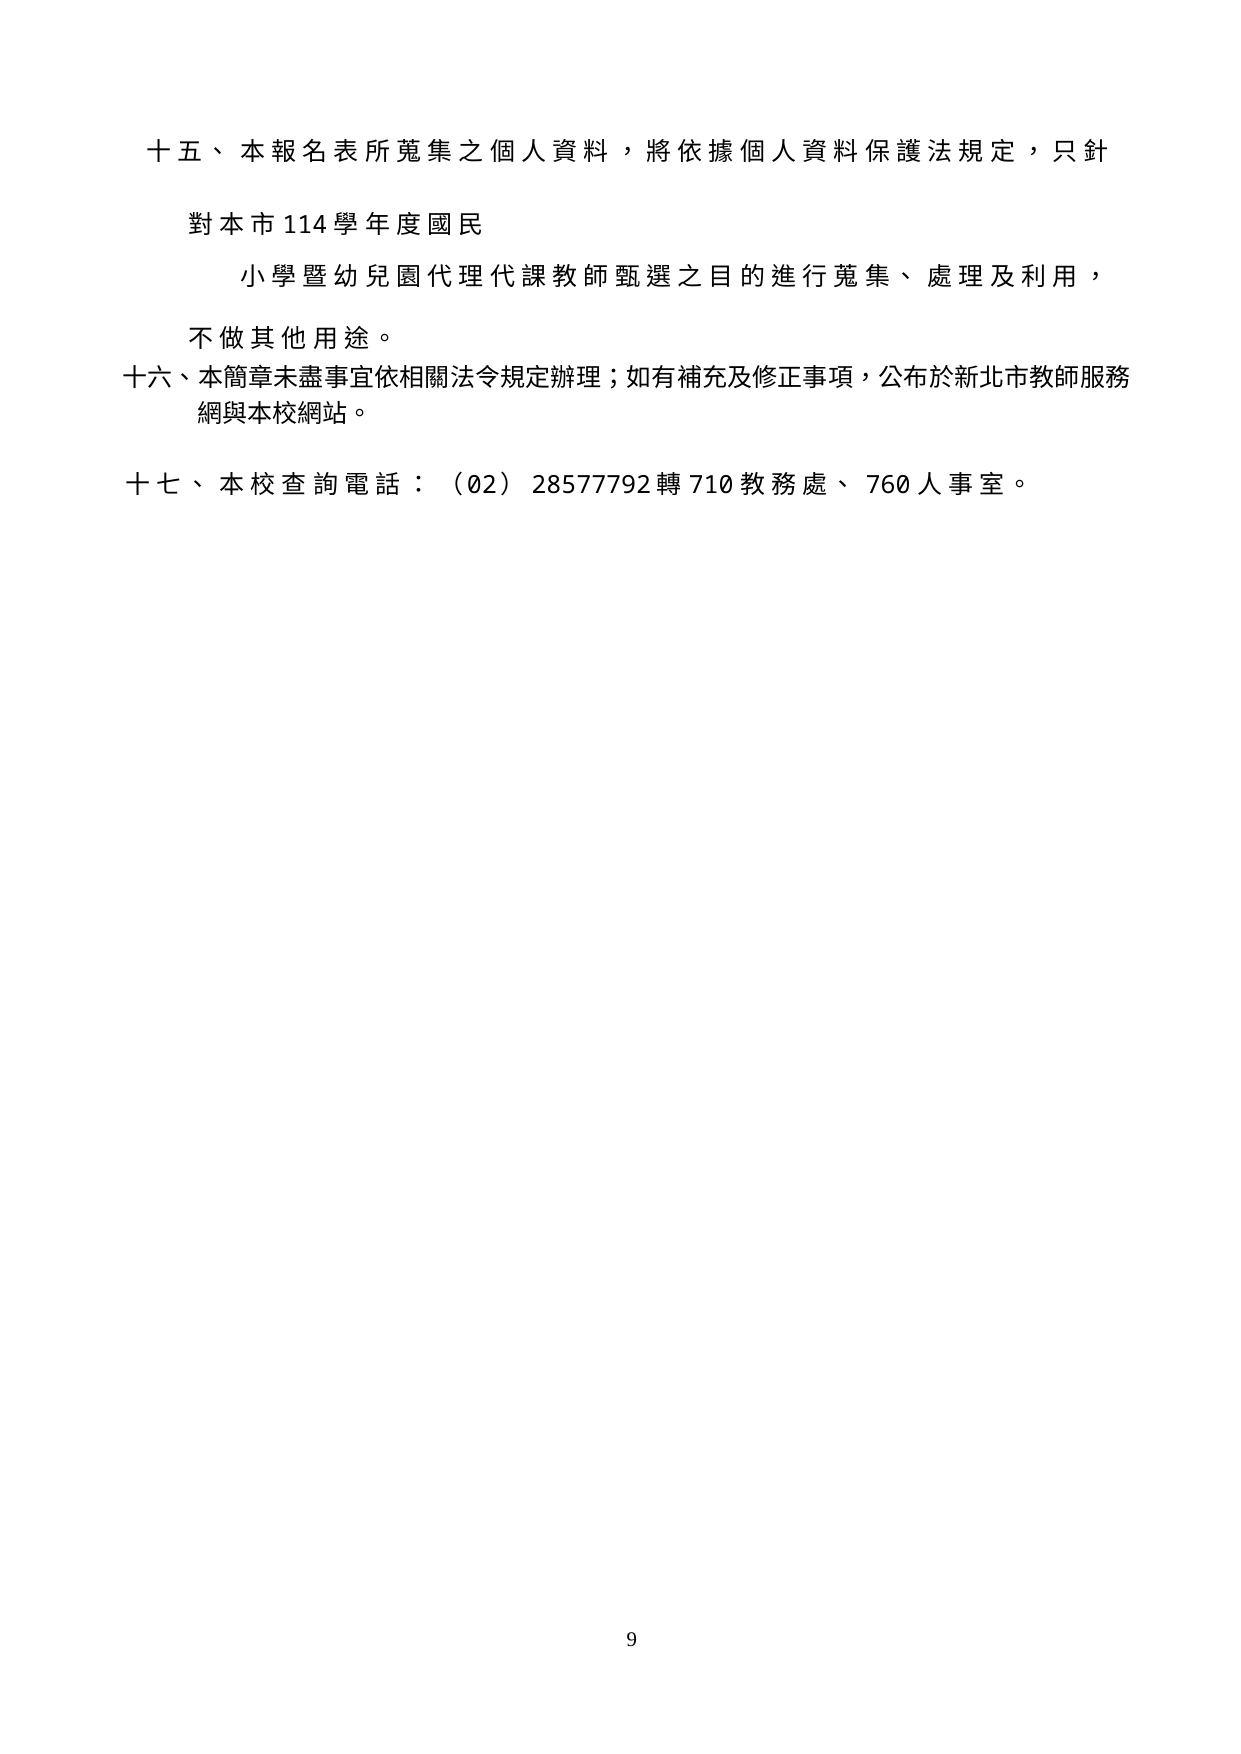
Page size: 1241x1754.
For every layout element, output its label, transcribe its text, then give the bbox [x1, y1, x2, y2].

text 十七、本校查詢電話：（02）28577792轉710教務處、760人事室。 [122, 430, 1133, 493]
text 十五、本報名表所蒐集之個人資料，將依據個人資料保護法規定，只針對本市114學年度國民 [107, 108, 1133, 233]
text 十六、本簡章未盡事宜依相關法令規定辦理；如有補充及修正事項，公布於新北市教師服務網與本校網站。 [122, 358, 1133, 430]
text 小學暨幼兒園代理代課教師甄選之目的進行蒐集、處理及利用，不做其他用途。 [107, 233, 1133, 358]
